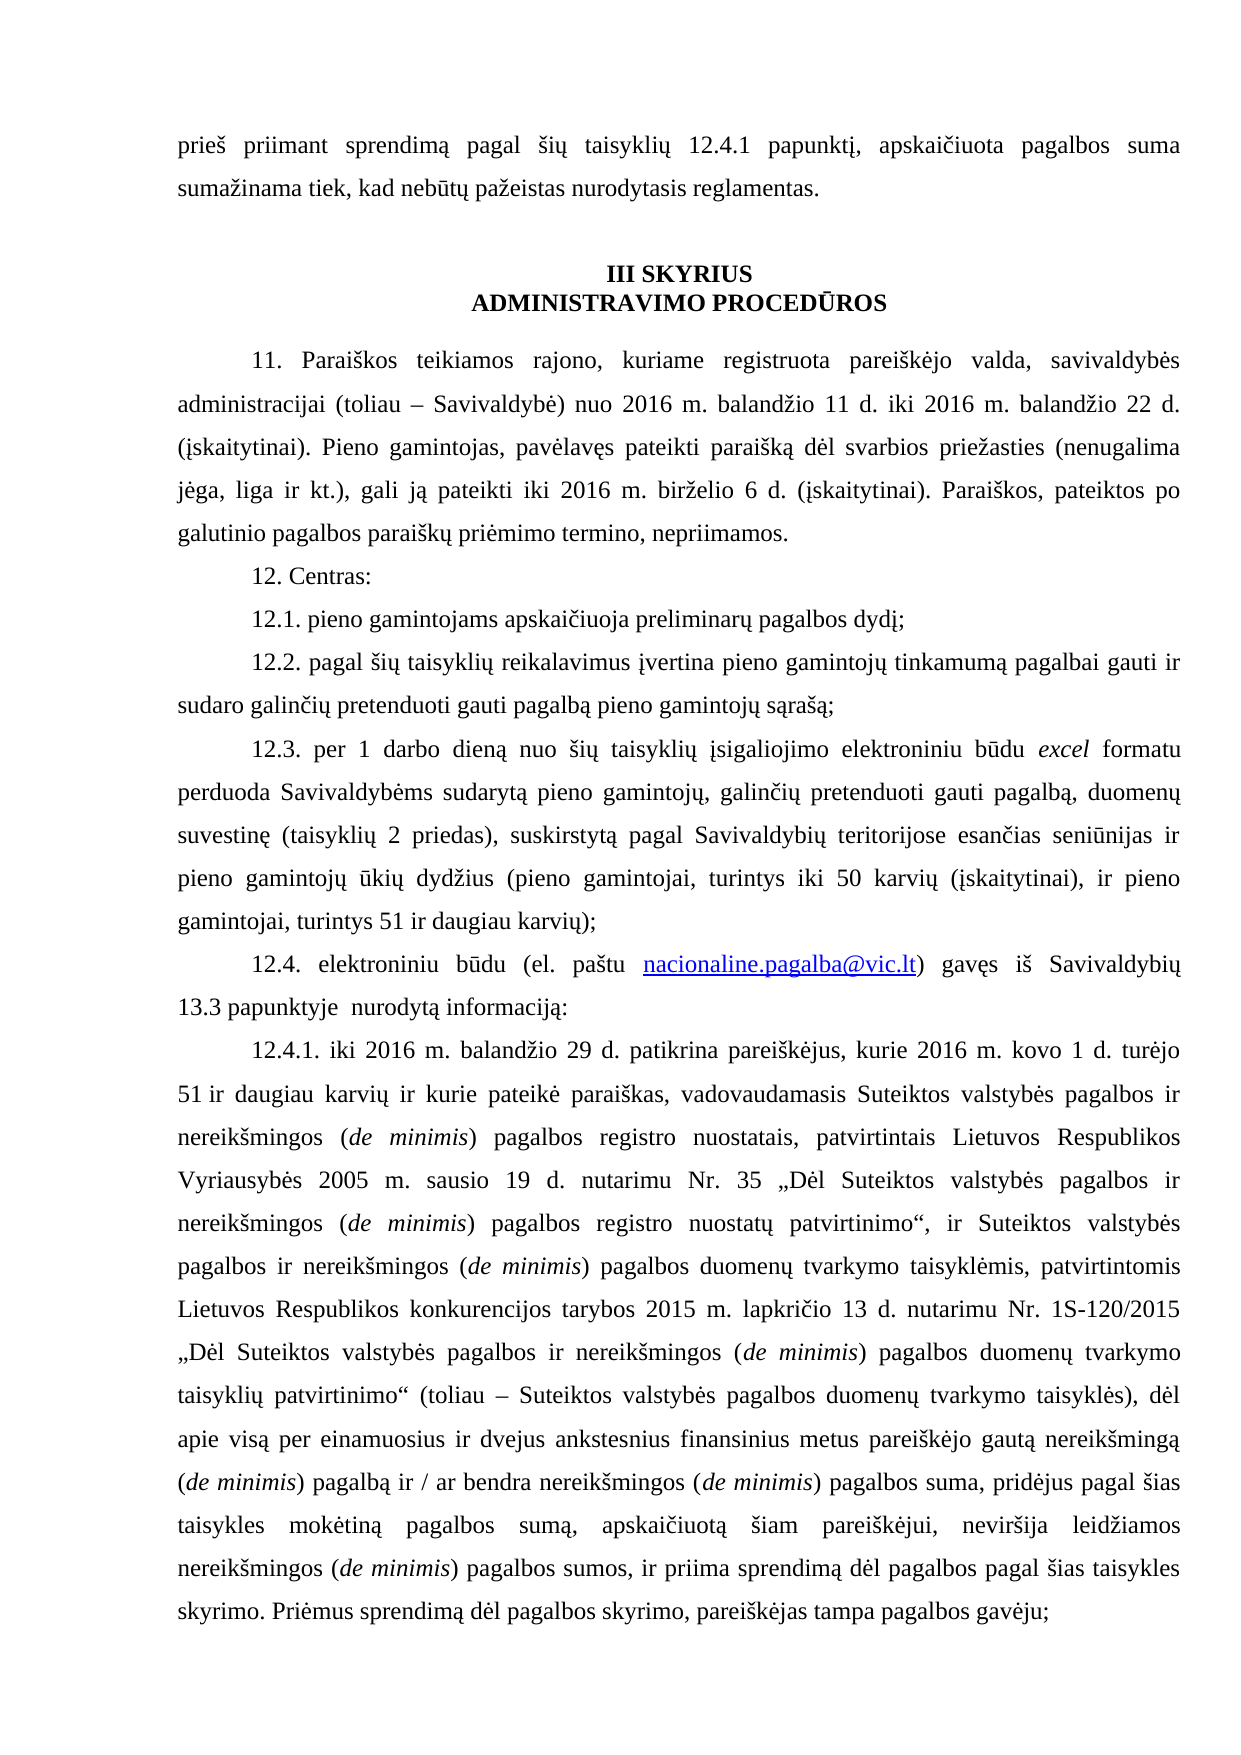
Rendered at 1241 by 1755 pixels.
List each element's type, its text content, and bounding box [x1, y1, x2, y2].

text 11. Paraiškos teikiamos rajono, kuriame registruota pareiškėjo valda, savivaldybės administracijai (toliau – Savivaldybė) nuo 2016 m. balandžio 11 d. iki 2016 m. balandžio 22 d. (įskaitytinai). Pieno gamintojas, pavėlavęs pateikti paraišką dėl svarbios priežasties (nenugalima jėga, liga ir kt.), gali ją pateikti iki 2016 m. birželio 6 d. (įskaitytinai). Paraiškos, pateiktos po galutinio pagalbos paraiškų priėmimo termino, nepriimamos. [177, 346, 1181, 547]
text ADMINISTRAVIMO PROCEDŪROS [177, 288, 1181, 317]
text 12.4.1. iki 2016 m. balandžio 29 d. patikrina pareiškėjus, kurie 2016 m. kovo 1 d. turėjo 51 ir daugiau karvių ir kurie pateikė paraiškas, vadovaudamasis Suteiktos valstybės pagalbos ir nereikšmingos (de minimis) pagalbos registro nuostatais, patvirtintais Lietuvos Respublikos Vyriausybės 2005 m. sausio 19 d. nutarimu Nr. 35 „Dėl Suteiktos valstybės pagalbos ir nereikšmingos (de minimis) pagalbos registro nuostatų patvirtinimo“, ir Suteiktos valstybės pagalbos ir nereikšmingos (de minimis) pagalbos duomenų tvarkymo taisyklėmis, patvirtintomis Lietuvos Respublikos konkurencijos tarybos 2015 m. lapkričio 13 d. nutarimu Nr. 1S-120/2015 „Dėl Suteiktos valstybės pagalbos ir nereikšmingos (de minimis) pagalbos duomenų tvarkymo taisyklių patvirtinimo“ (toliau – Suteiktos valstybės pagalbos duomenų tvarkymo taisyklės), dėl apie visą per einamuosius ir dvejus ankstesnius finansinius metus pareiškėjo gautą nereikšmingą (de minimis) pagalbą ir / ar bendra nereikšmingos (de minimis) pagalbos suma, pridėjus pagal šias taisykles mokėtiną pagalbos sumą, apskaičiuotą šiam pareiškėjui, neviršija leidžiamos nereikšmingos (de minimis) pagalbos sumos, ir priima sprendimą dėl pagalbos pagal šias taisykles skyrimo. Priėmus sprendimą dėl pagalbos skyrimo, pareiškėjas tampa pagalbos gavėju; [177, 1036, 1181, 1625]
text 12.1. pieno gamintojams apskaičiuoja preliminarų pagalbos dydį; [177, 604, 1181, 633]
text 12.4. elektroniniu būdu (el. paštu nacionaline.pagalba@vic.lt) gavęs iš Savivaldybių 13.3 papunktyje nurodytą informaciją: [177, 949, 1181, 1021]
text 12.2. pagal šių taisyklių reikalavimus įvertina pieno gamintojų tinkamumą pagalbai gauti ir sudaro galinčių pretenduoti gauti pagalbą pieno gamintojų sąrašą; [177, 647, 1181, 719]
text 12.3. per 1 darbo dieną nuo šių taisyklių įsigaliojimo elektroniniu būdu excel formatu perduoda Savivaldybėms sudarytą pieno gamintojų, galinčių pretenduoti gauti pagalbą, duomenų suvestinę (taisyklių 2 priedas), suskirstytą pagal Savivaldybių teritorijose esančias seniūnijas ir pieno gamintojų ūkių dydžius (pieno gamintojai, turintys iki 50 karvių (įskaitytinai), ir pieno gamintojai, turintys 51 ir daugiau karvių); [177, 734, 1181, 935]
text 12. Centras: [177, 561, 1181, 590]
text prieš priimant sprendimą pagal šių taisyklių 12.4.1 papunktį, apskaičiuota pagalbos suma sumažinama tiek, kad nebūtų pažeistas nurodytasis reglamentas. [177, 130, 1181, 202]
text III SKYRIUS [177, 259, 1181, 288]
